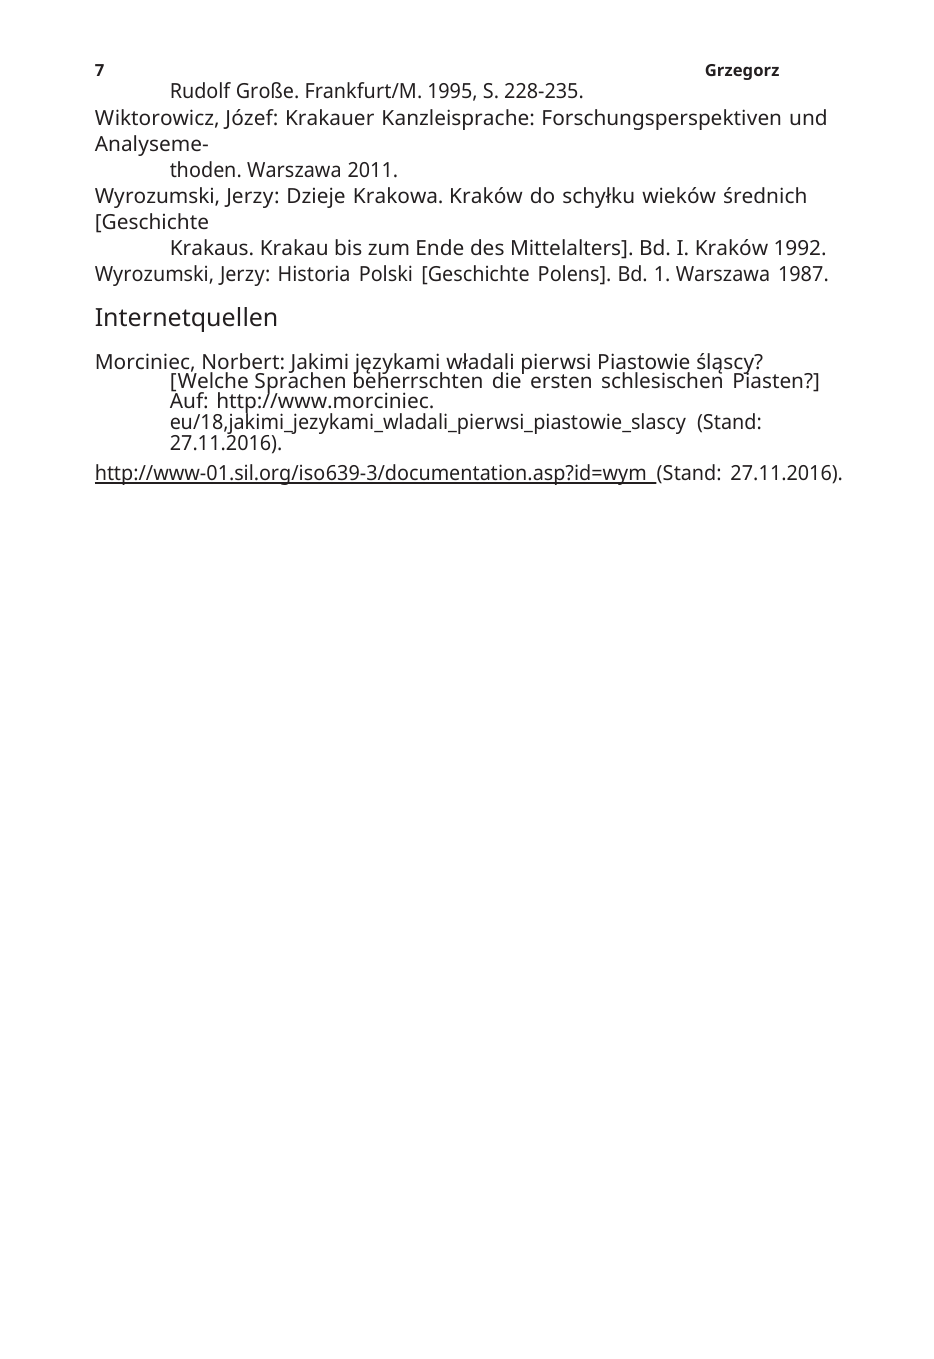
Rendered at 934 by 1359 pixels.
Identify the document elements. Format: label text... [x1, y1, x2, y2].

text Krakaus. Krakau bis zum Ende des Mittelalters]. Bd. I. Kraków 1992. [169, 234, 852, 260]
text thoden. Warszawa 2011. [169, 156, 852, 182]
text http://www-01.sil.org/iso639-3/documentation.asp?id=wym (Stand: 27.11.2016). [94, 457, 852, 487]
text Wyrozumski, Jerzy: Dzieje Krakowa. Kraków do schyłku wieków średnich [Geschichte [94, 182, 852, 234]
text Wyrozumski, Jerzy: Historia Polski [Geschichte Polens]. Bd. 1. Warszawa 1987. [94, 260, 852, 287]
text Wiktorowicz, Józef: Krakauer Kanzleisprache: Forschungsperspektiven und Analyseme- [94, 104, 852, 156]
text Morciniec, Norbert: Jakimi językami władali pierwsi Piastowie śląscy? [Welche Sprachen beherrschten die ersten schlesischen Piasten?] Auf: http://www.morciniec. eu/18,jakimi_jezykami_wladali_pierwsi_piastowie_slascy (Stand: 27.11.2016). [94, 353, 839, 457]
text Rudolf Große. Frankfurt/M. 1995, S. 228-235. [169, 78, 852, 104]
subtitle Internetquellen [94, 299, 852, 333]
